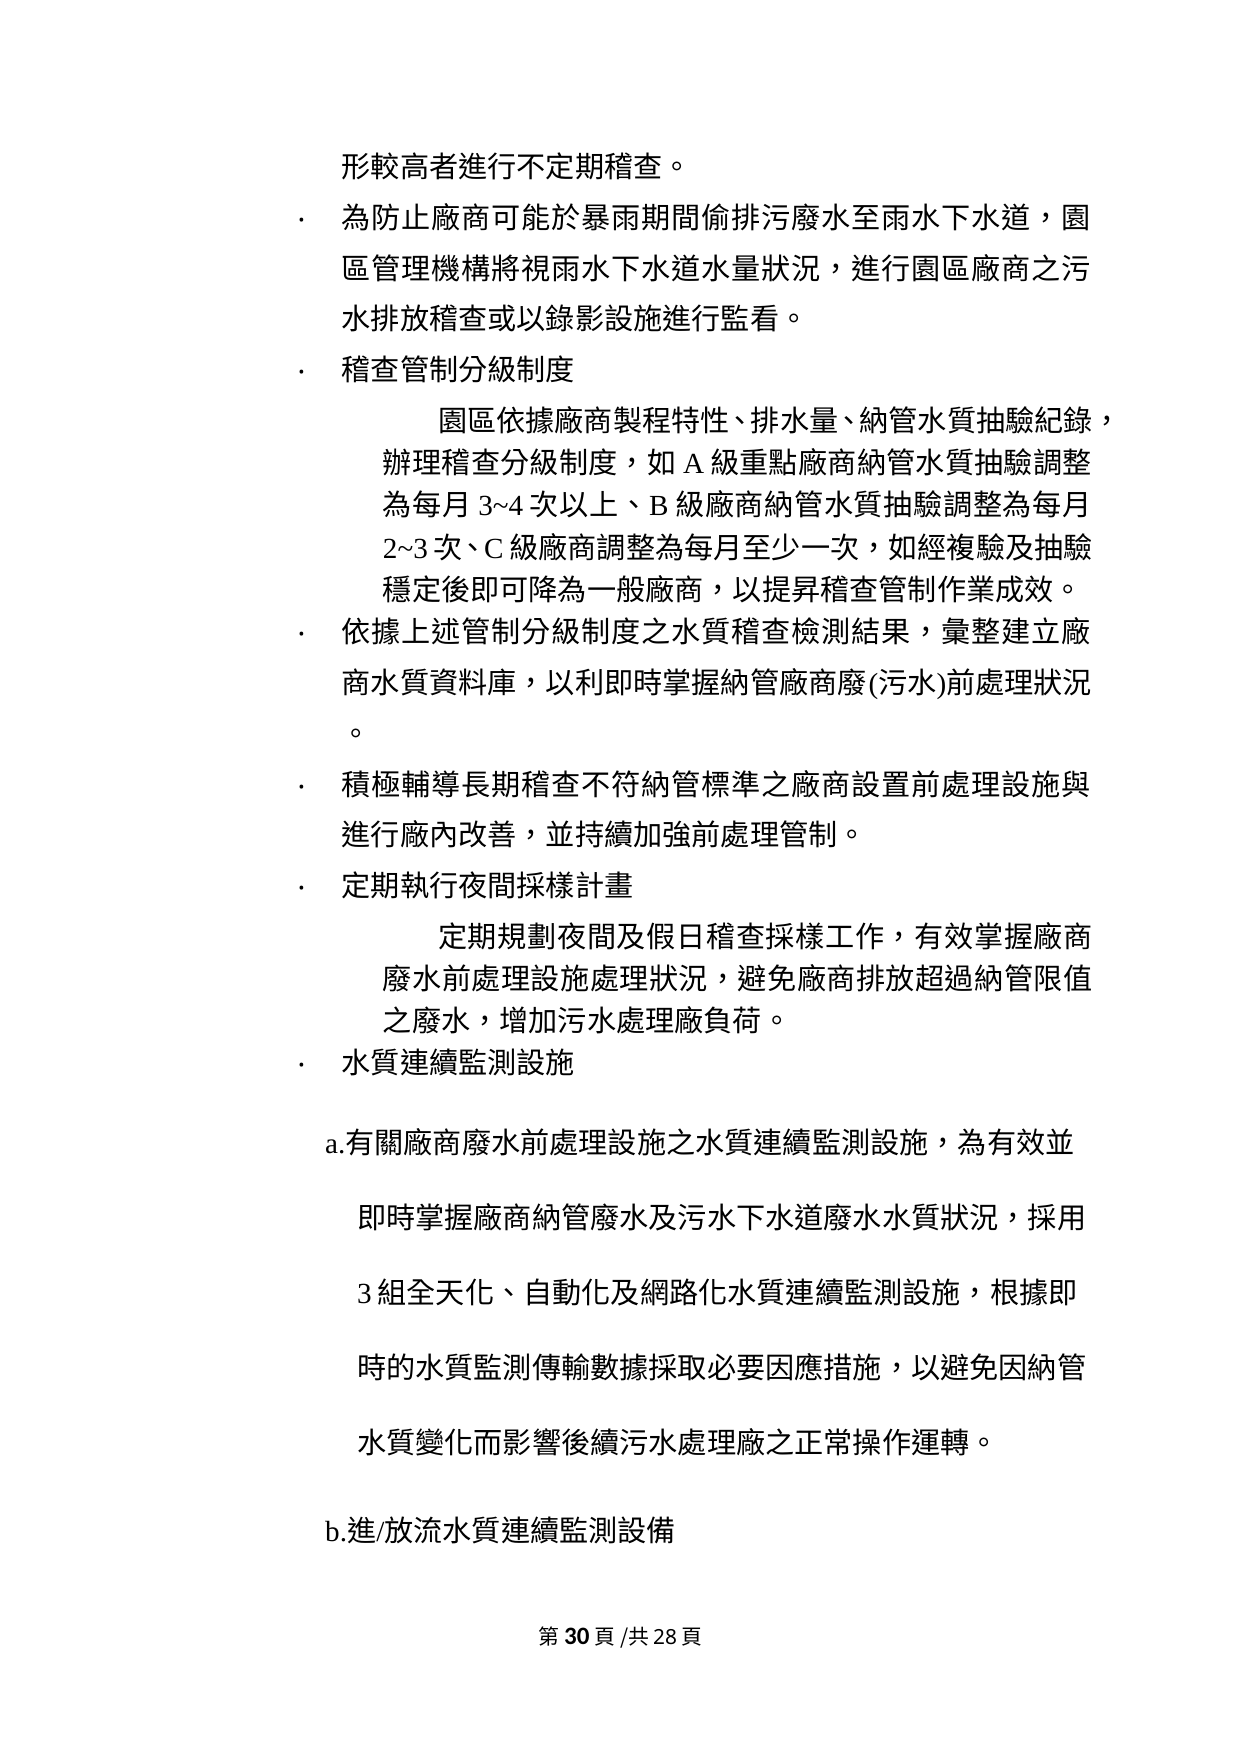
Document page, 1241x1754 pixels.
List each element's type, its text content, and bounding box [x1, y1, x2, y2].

text ‧ 為防止廠商可能於暴雨期間偷排污廢水至雨水下水道，園區管理機構將視雨水下水道水量狀況，進行園區廠商之污水排放稽查或以錄影設施進行監看。 [298, 194, 1092, 338]
text 形較高者進行不定期稽查。 [298, 144, 1092, 186]
text ‧ 定期執行夜間採樣計畫 [298, 862, 1092, 905]
text 定期規劃夜間及假日稽查採樣工作，有效掌握廠商廢水前處理設施處理狀況，避免廠商排放超過納管限值之廢水，增加污水處理廠負荷。 [383, 913, 1092, 1040]
text a.有關廠商廢水前處理設施之水質連續監測設施，為有效並即時掌握廠商納管廢水及污水下水道廢水水質狀況，採用3組全天化、自動化及網路化水質連續監測設施，根據即時的水質監測傳輸數據採取必要因應措施，以避免因納管水質變化而影響後續污水處理廠之正常操作運轉。 [325, 1103, 1092, 1478]
text b.進/放流水質連續監測設備 [325, 1491, 1092, 1566]
text ‧ 稽查管制分級制度 [298, 347, 1092, 389]
text ‧ 水質連續監測設施 [298, 1040, 1092, 1082]
text ‧ 積極輔導長期稽查不符納管標準之廠商設置前處理設施與進行廠內改善，並持續加強前處理管制。 [298, 761, 1092, 854]
text ‧ 依據上述管制分級制度之水質稽查檢測結果，彙整建立廠商水質資料庫，以利即時掌握納管廠商廢(污水)前處理狀況。 [298, 609, 1092, 753]
text 園區依據廠商製程特性、排水量、納管水質抽驗紀錄，辦理稽查分級制度，如A級重點廠商納管水質抽驗調整為每月3~4次以上、B級廠商納管水質抽驗調整為每月2~3次、C級廠商調整為每月至少一次，如經複驗及抽驗穩定後即可降為一般廠商，以提昇稽查管制作業成效。 [383, 397, 1092, 609]
